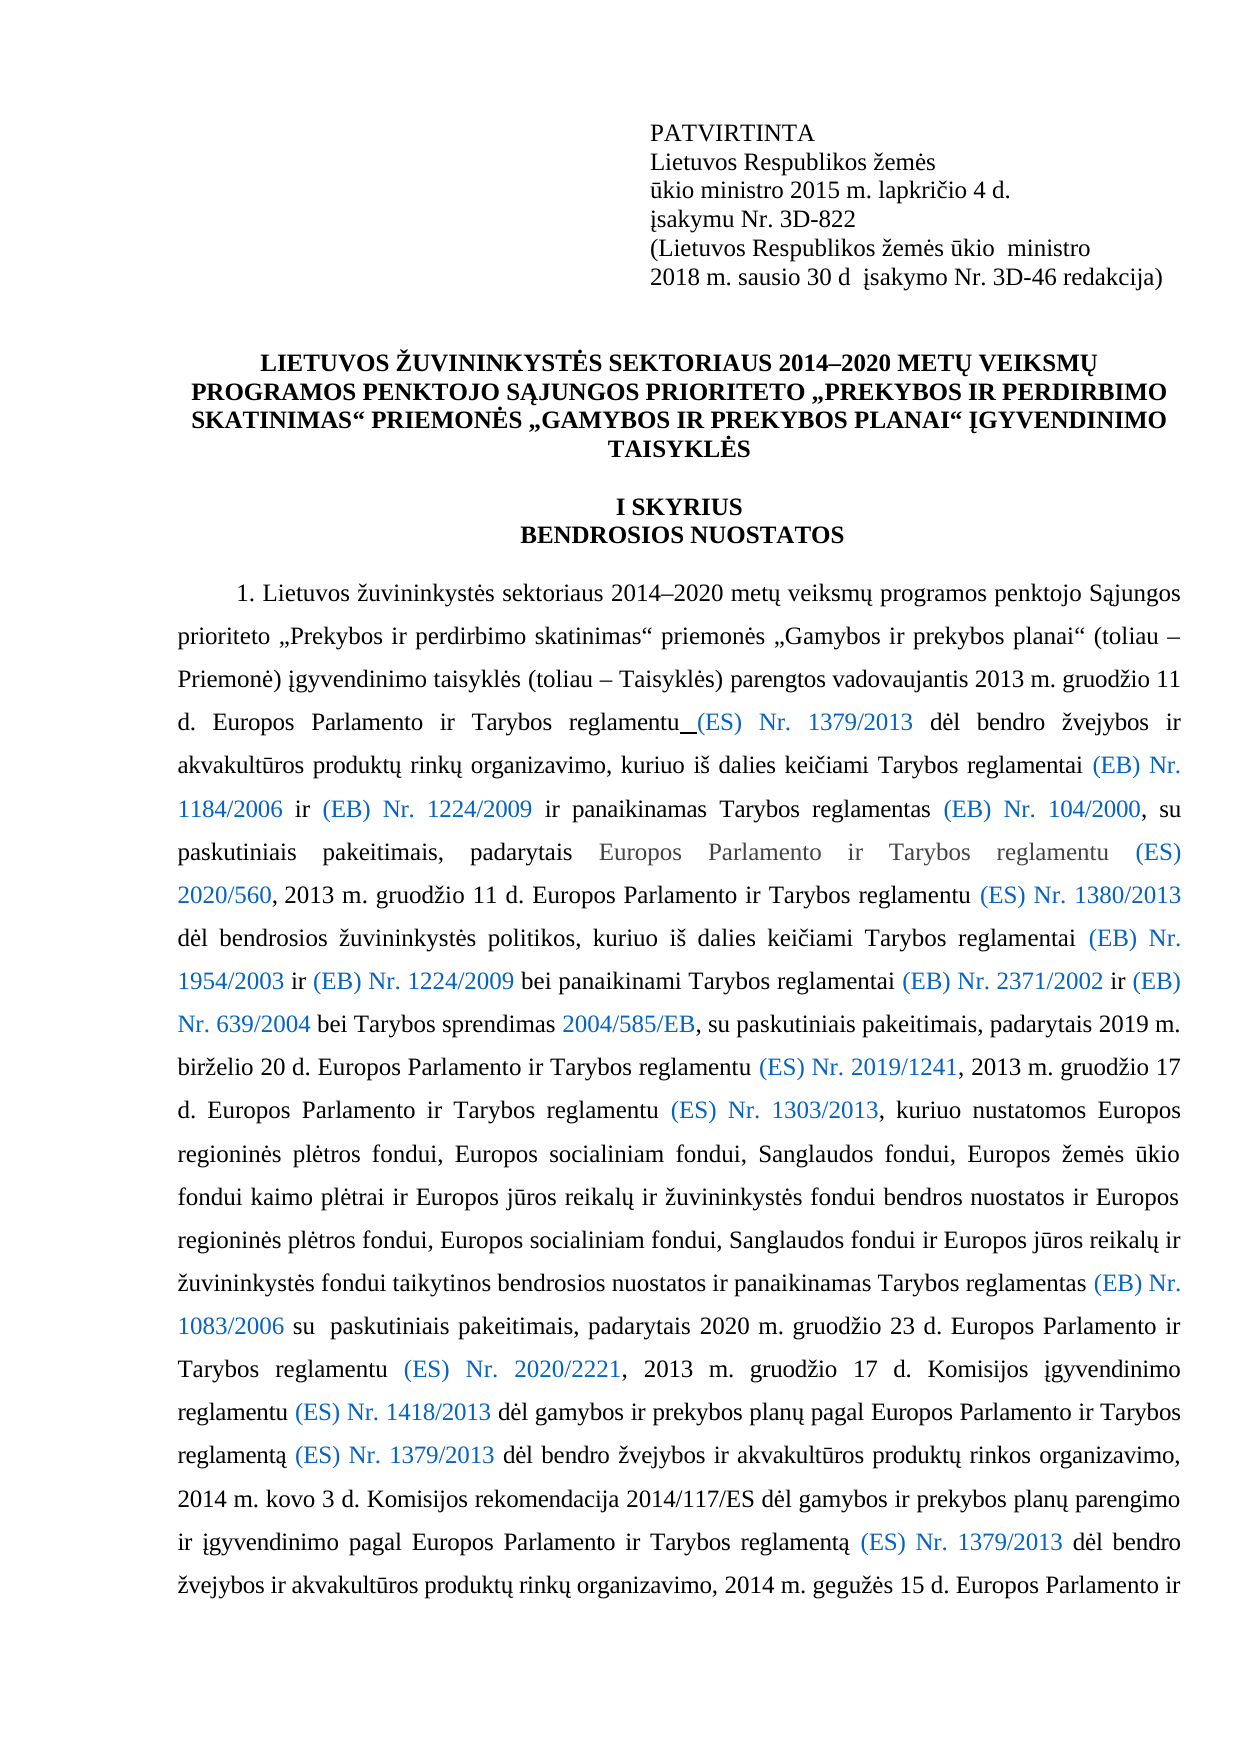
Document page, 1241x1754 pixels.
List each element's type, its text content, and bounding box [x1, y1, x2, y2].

text PATVIRTINTA [650, 118, 1181, 147]
text LIETUVOS ŽUVININKYSTĖS SEKTORIAUS 2014–2020 METŲ VEIKSMŲ PROGRAMOS PENKTOJO SĄJUNGOS PRIORITETO „PREKYBOS IR PERDIRBIMO SKATINIMAS“ PRIEMONĖS „GAMYBOS IR PREKYBOS PLANAI“ ĮGYVENDINIMO TAISYKLĖS [177, 348, 1181, 463]
text 2018 m. sausio 30 d įsakymo Nr. 3D-46 redakcija) [650, 262, 1181, 291]
text BENDROSIOS NUOSTATOS [177, 521, 1181, 549]
text 1. Lietuvos žuvininkystės sektoriaus 2014–2020 metų veiksmų programos penktojo Sąjungos prioriteto „Prekybos ir perdirbimo skatinimas“ priemonės „Gamybos ir prekybos planai“ (toliau – Priemonė) įgyvendinimo taisyklės (toliau – Taisyklės) parengtos vadovaujantis 2013 m. gruodžio 11 d. Europos Parlamento ir Tarybos reglamentu (ES) Nr. 1379/2013 dėl bendro žvejybos ir akvakultūros produktų rinkų organizavimo, kuriuo iš dalies keičiami Tarybos reglamentai (EB) Nr. 1184/2006 ir (EB) Nr. 1224/2009 ir panaikinamas Tarybos reglamentas (EB) Nr. 104/2000, su paskutiniais pakeitimais, padarytais Europos Parlamento ir Tarybos reglamentu (ES) 2020/560, 2013 m. gruodžio 11 d. Europos Parlamento ir Tarybos reglamentu (ES) Nr. 1380/2013 dėl bendrosios žuvininkystės politikos, kuriuo iš dalies keičiami Tarybos reglamentai (EB) Nr. 1954/2003 ir (EB) Nr. 1224/2009 bei panaikinami Tarybos reglamentai (EB) Nr. 2371/2002 ir (EB) Nr. 639/2004 bei Tarybos sprendimas 2004/585/EB, su paskutiniais pakeitimais, padarytais 2019 m. birželio 20 d. Europos Parlamento ir Tarybos reglamentu (ES) Nr. 2019/1241, 2013 m. gruodžio 17 d. Europos Parlamento ir Tarybos reglamentu (ES) Nr. 1303/2013, kuriuo nustatomos Europos regioninės plėtros fondui, Europos socialiniam fondui, Sanglaudos fondui, Europos žemės ūkio fondui kaimo plėtrai ir Europos jūros reikalų ir žuvininkystės fondui bendros nuostatos ir Europos regioninės plėtros fondui, Europos socialiniam fondui, Sanglaudos fondui ir Europos jūros reikalų ir žuvininkystės fondui taikytinos bendrosios nuostatos ir panaikinamas Tarybos reglamentas (EB) Nr. 1083/2006 su paskutiniais pakeitimais, padarytais 2020 m. gruodžio 23 d. Europos Parlamento ir Tarybos reglamentu (ES) Nr. 2020/2221, 2013 m. gruodžio 17 d. Komisijos įgyvendinimo reglamentu (ES) Nr. 1418/2013 dėl gamybos ir prekybos planų pagal Europos Parlamento ir Tarybos reglamentą (ES) Nr. 1379/2013 dėl bendro žvejybos ir akvakultūros produktų rinkos organizavimo, 2014 m. kovo 3 d. Komisijos rekomendacija 2014/117/ES dėl gamybos ir prekybos planų parengimo ir įgyvendinimo pagal Europos Parlamento ir Tarybos reglamentą (ES) Nr. 1379/2013 dėl bendro žvejybos ir akvakultūros produktų rinkų organizavimo, 2014 m. gegužės 15 d. Europos Parlamento ir [177, 578, 1181, 1599]
text (Lietuvos Respublikos žemės ūkio ministro [650, 233, 1181, 262]
text Lietuvos Respublikos žemės [650, 147, 1181, 176]
text įsakymu Nr. 3D-822 [650, 204, 1181, 233]
text ūkio ministro 2015 m. lapkričio 4 d. [650, 176, 1181, 204]
text I SKYRIUS [177, 492, 1181, 521]
